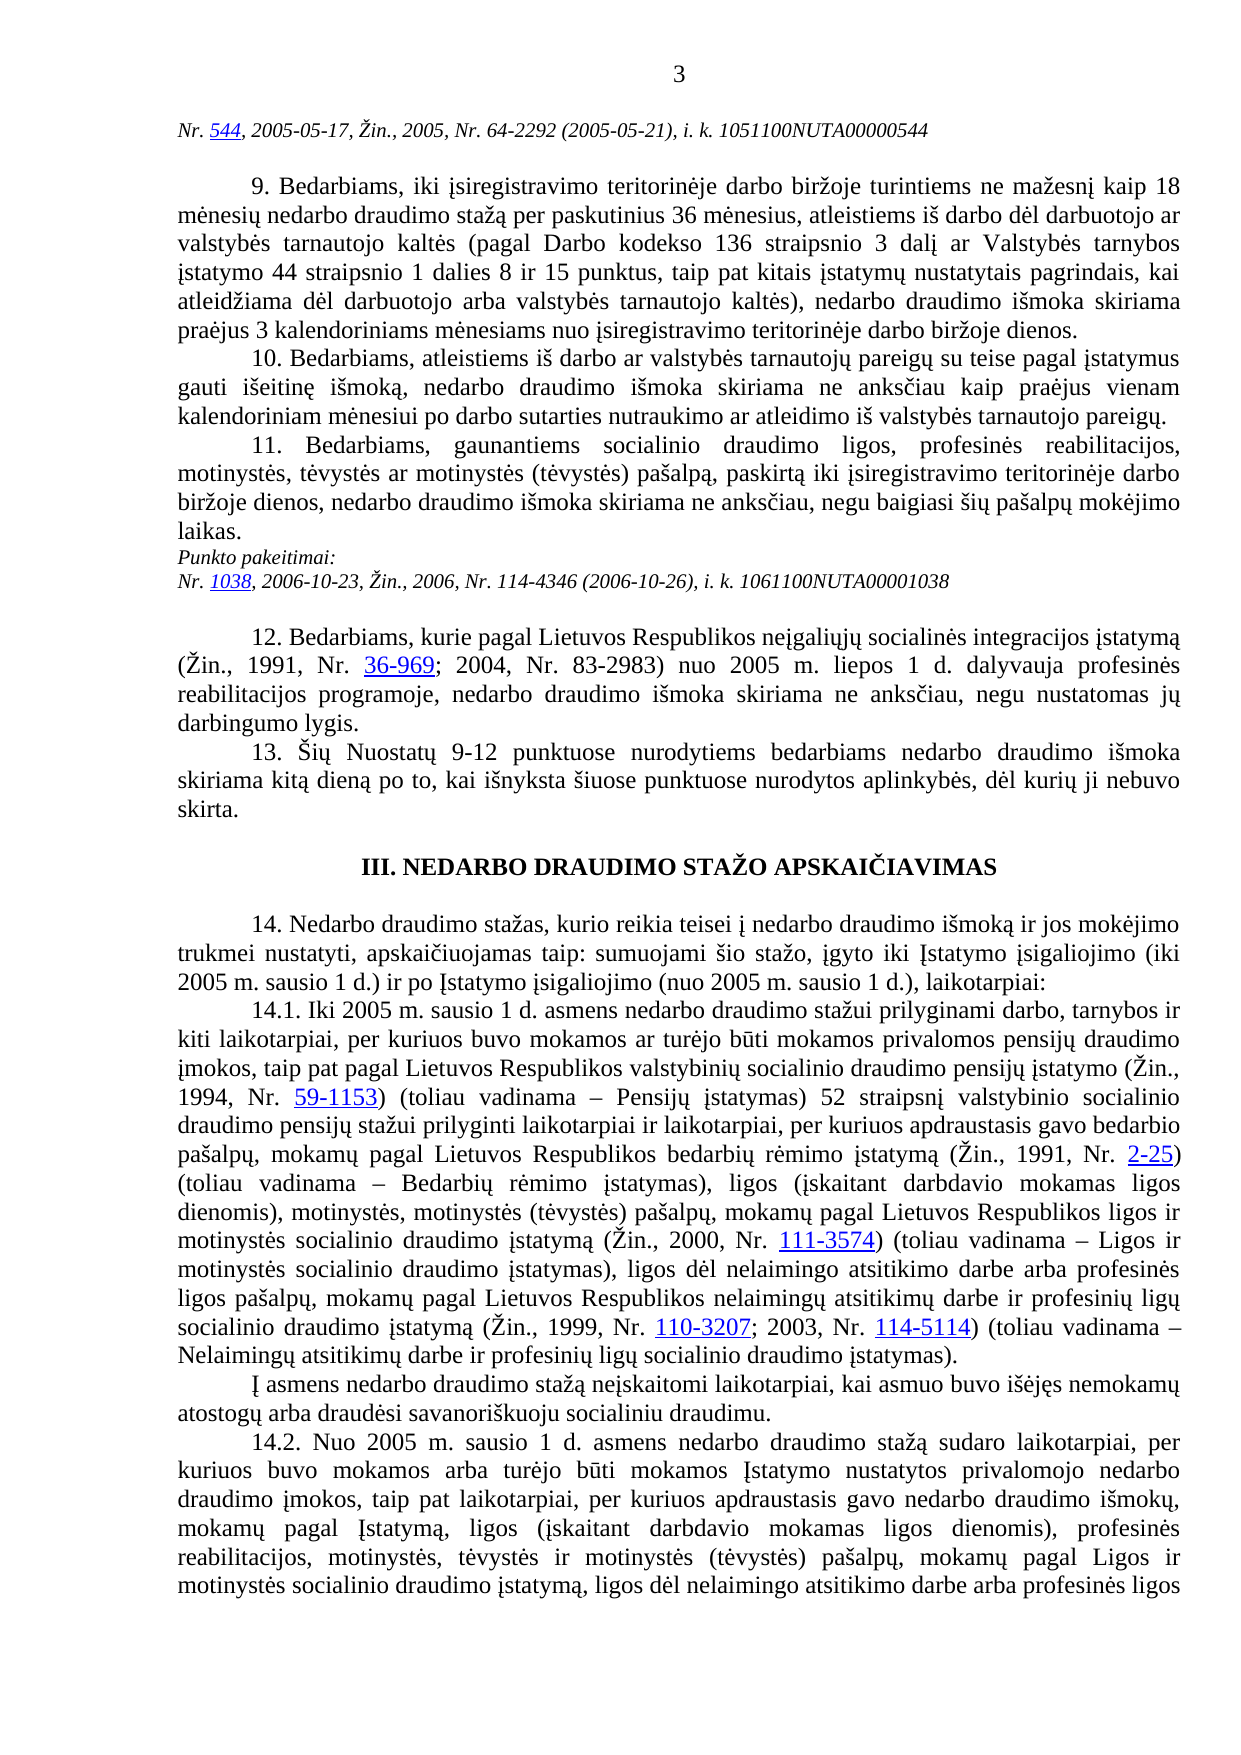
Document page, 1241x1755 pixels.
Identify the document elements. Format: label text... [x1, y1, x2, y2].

text 14. Nedarbo draudimo stažas, kurio reikia teisei į nedarbo draudimo išmoką ir jos mokėjimo trukmei nustatyti, apskaičiuojamas taip: sumuojami šio stažo, įgyto iki Įstatymo įsigaliojimo (iki 2005 m. sausio 1 d.) ir po Įstatymo įsigaliojimo (nuo 2005 m. sausio 1 d.), laikotarpiai: [177, 909, 1181, 995]
text Nr. 544, 2005-05-17, Žin., 2005, Nr. 64-2292 (2005-05-21), i. k. 1051100NUTA00000544 [177, 118, 1181, 142]
text Nr. 1038, 2006-10-23, Žin., 2006, Nr. 114-4346 (2006-10-26), i. k. 1061100NUTA00001038 [177, 569, 1181, 593]
text 13. Šių Nuostatų 9-12 punktuose nurodytiems bedarbiams nedarbo draudimo išmoka skiriama kitą dieną po to, kai išnyksta šiuose punktuose nurodytos aplinkybės, dėl kurių ji nebuvo skirta. [177, 737, 1181, 823]
text 10. Bedarbiams, atleistiems iš darbo ar valstybės tarnautojų pareigų su teise pagal įstatymus gauti išeitinę išmoką, nedarbo draudimo išmoka skiriama ne anksčiau kaip praėjus vienam kalendoriniam mėnesiui po darbo sutarties nutraukimo ar atleidimo iš valstybės tarnautojo pareigų. [177, 343, 1181, 430]
text Punkto pakeitimai: [177, 545, 1181, 569]
text 12. Bedarbiams, kurie pagal Lietuvos Respublikos neįgaliųjų socialinės integracijos įstatymą (Žin., 1991, Nr. 36-969; 2004, Nr. 83-2983) nuo 2005 m. liepos 1 d. dalyvauja profesinės reabilitacijos programoje, nedarbo draudimo išmoka skiriama ne anksčiau, negu nustatomas jų darbingumo lygis. [177, 622, 1181, 737]
text III. NEDARBO DRAUDIMO STAŽO APSKAIČIAVIMAS [177, 852, 1181, 880]
text 9. Bedarbiams, iki įsiregistravimo teritorinėje darbo biržoje turintiems ne mažesnį kaip 18 mėnesių nedarbo draudimo stažą per paskutinius 36 mėnesius, atleistiems iš darbo dėl darbuotojo ar valstybės tarnautojo kaltės (pagal Darbo kodekso 136 straipsnio 3 dalį ar Valstybės tarnybos įstatymo 44 straipsnio 1 dalies 8 ir 15 punktus, taip pat kitais įstatymų nustatytais pagrindais, kai atleidžiama dėl darbuotojo arba valstybės tarnautojo kaltės), nedarbo draudimo išmoka skiriama praėjus 3 kalendoriniams mėnesiams nuo įsiregistravimo teritorinėje darbo biržoje dienos. [177, 171, 1181, 343]
text 14.1. Iki 2005 m. sausio 1 d. asmens nedarbo draudimo stažui prilyginami darbo, tarnybos ir kiti laikotarpiai, per kuriuos buvo mokamos ar turėjo būti mokamos privalomos pensijų draudimo įmokos, taip pat pagal Lietuvos Respublikos valstybinių socialinio draudimo pensijų įstatymo (Žin., 1994, Nr. 59-1153) (toliau vadinama – Pensijų įstatymas) 52 straipsnį valstybinio socialinio draudimo pensijų stažui prilyginti laikotarpiai ir laikotarpiai, per kuriuos apdraustasis gavo bedarbio pašalpų, mokamų pagal Lietuvos Respublikos bedarbių rėmimo įstatymą (Žin., 1991, Nr. 2-25) (toliau vadinama – Bedarbių rėmimo įstatymas), ligos (įskaitant darbdavio mokamas ligos dienomis), motinystės, motinystės (tėvystės) pašalpų, mokamų pagal Lietuvos Respublikos ligos ir motinystės socialinio draudimo įstatymą (Žin., 2000, Nr. 111-3574) (toliau vadinama – Ligos ir motinystės socialinio draudimo įstatymas), ligos dėl nelaimingo atsitikimo darbe arba profesinės ligos pašalpų, mokamų pagal Lietuvos Respublikos nelaimingų atsitikimų darbe ir profesinių ligų socialinio draudimo įstatymą (Žin., 1999, Nr. 110-3207; 2003, Nr. 114-5114) (toliau vadinama – Nelaimingų atsitikimų darbe ir profesinių ligų socialinio draudimo įstatymas). [177, 995, 1181, 1369]
text Į asmens nedarbo draudimo stažą neįskaitomi laikotarpiai, kai asmuo buvo išėjęs nemokamų atostogų arba draudėsi savanoriškuoju socialiniu draudimu. [177, 1369, 1181, 1427]
text 11. Bedarbiams, gaunantiems socialinio draudimo ligos, profesinės reabilitacijos, motinystės, tėvystės ar motinystės (tėvystės) pašalpą, paskirtą iki įsiregistravimo teritorinėje darbo biržoje dienos, nedarbo draudimo išmoka skiriama ne anksčiau, negu baigiasi šių pašalpų mokėjimo laikas. [177, 430, 1181, 545]
text 14.2. Nuo 2005 m. sausio 1 d. asmens nedarbo draudimo stažą sudaro laikotarpiai, per kuriuos buvo mokamos arba turėjo būti mokamos Įstatymo nustatytos privalomojo nedarbo draudimo įmokos, taip pat laikotarpiai, per kuriuos apdraustasis gavo nedarbo draudimo išmokų, mokamų pagal Įstatymą, ligos (įskaitant darbdavio mokamas ligos dienomis), profesinės reabilitacijos, motinystės, tėvystės ir motinystės (tėvystės) pašalpų, mokamų pagal Ligos ir motinystės socialinio draudimo įstatymą, ligos dėl nelaimingo atsitikimo darbe arba profesinės ligos [177, 1427, 1181, 1599]
